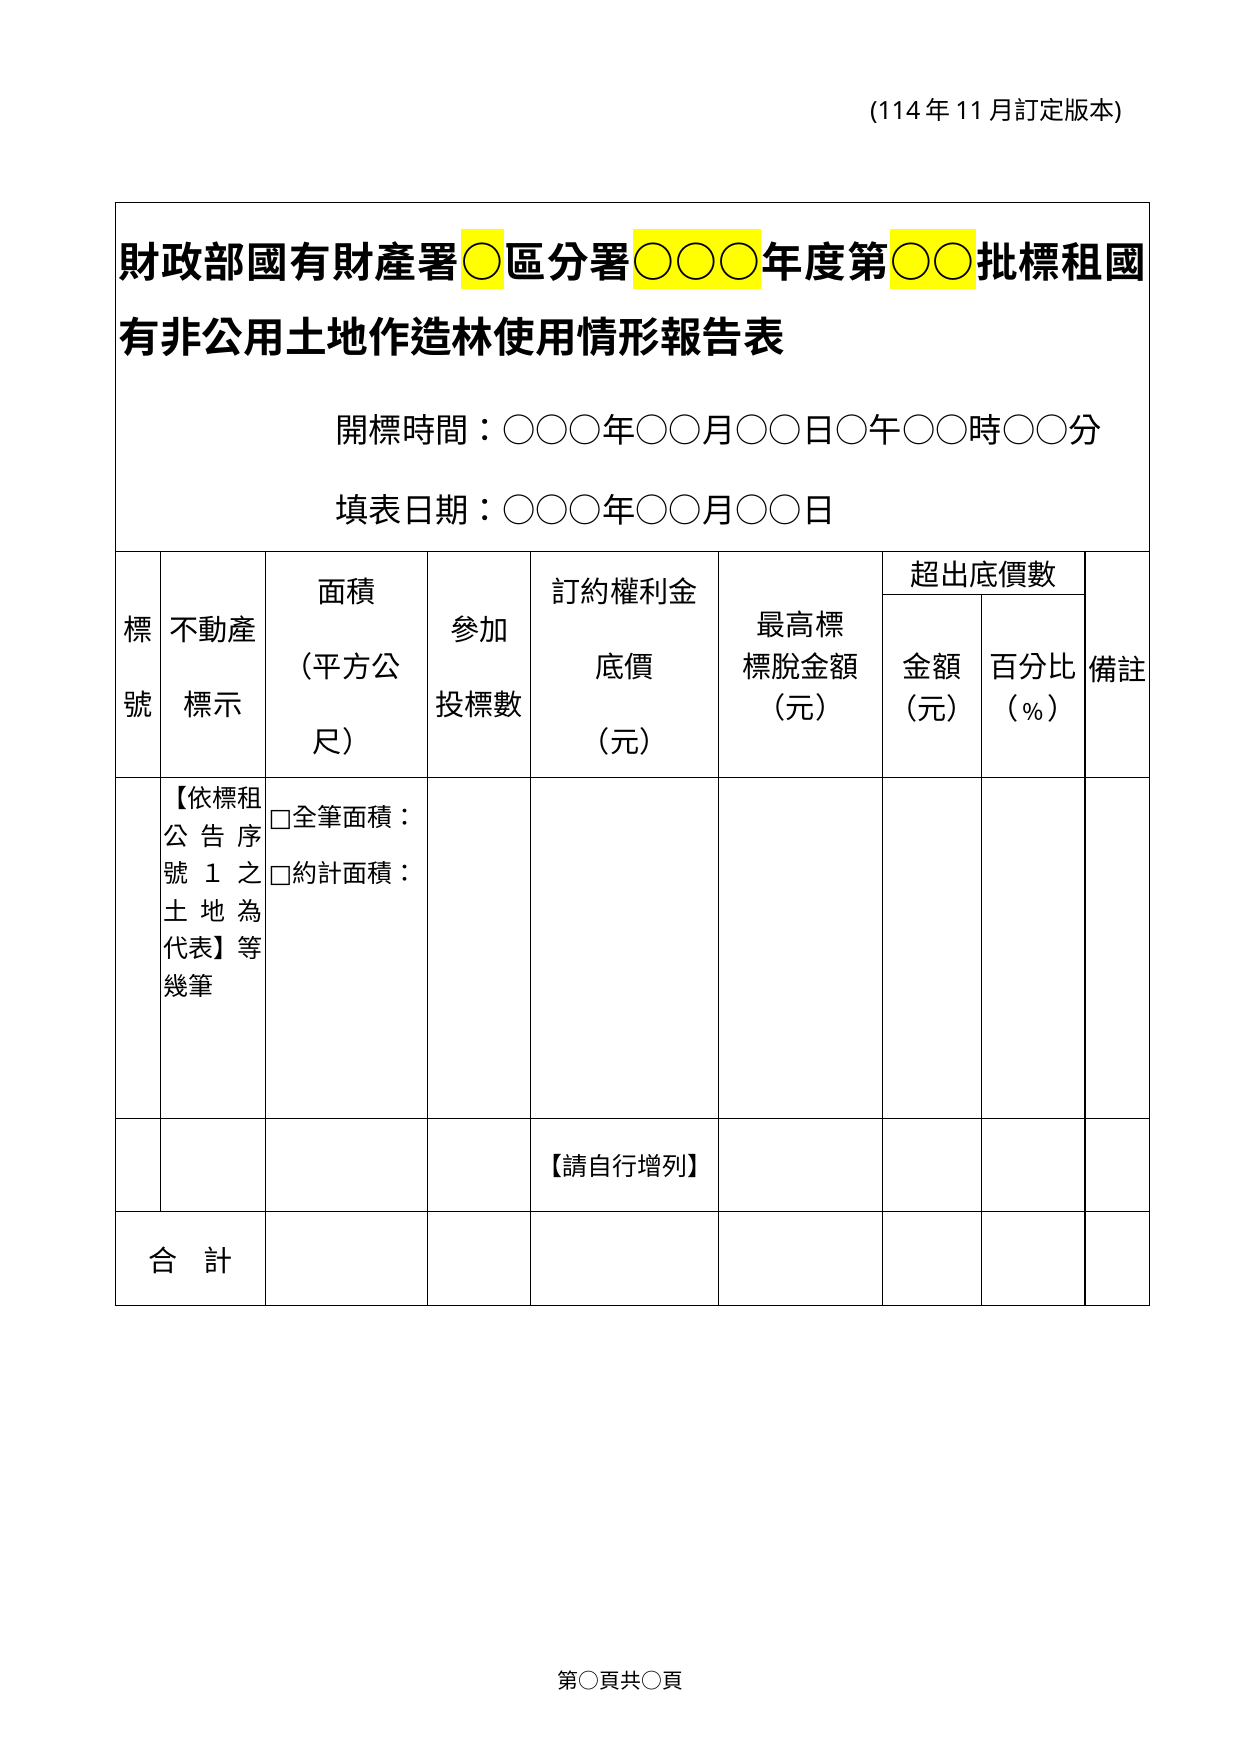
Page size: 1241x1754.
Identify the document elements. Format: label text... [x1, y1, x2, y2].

table_cell □全筆面積： □約計面積： [266, 778, 427, 1117]
table_cell 訂約權利金 底價 （元） [531, 552, 718, 777]
table_cell [719, 1119, 882, 1211]
table_cell [719, 1212, 882, 1305]
table_cell [161, 1119, 265, 1211]
table_cell [428, 1119, 530, 1211]
table_cell 最高標 標脫金額 （元） [719, 552, 882, 777]
table_cell [1086, 1119, 1149, 1211]
table_cell 面積 （平方公尺） [266, 552, 427, 777]
table_cell 不動產 標示 [161, 552, 265, 777]
table_cell [116, 778, 160, 1117]
table_cell 備註 [1086, 552, 1149, 777]
table_cell [531, 778, 718, 1117]
table_cell [1086, 778, 1149, 1117]
table_cell [266, 1119, 427, 1211]
table_cell [883, 1212, 981, 1305]
table_cell [266, 1212, 427, 1305]
table_cell [982, 1212, 1084, 1305]
table_cell [531, 1212, 718, 1305]
table_cell 參加 投標數 [428, 552, 530, 777]
table_cell 【依標租公告序號１之土地為代表】等幾筆 [161, 778, 265, 1117]
table_cell [719, 778, 882, 1117]
table_cell [428, 1212, 530, 1305]
table_cell [883, 1119, 981, 1211]
table_cell 百分比（﹪） [982, 595, 1084, 777]
table_cell [428, 778, 530, 1117]
table_cell 金額 （元） [883, 595, 981, 777]
text (114年11月訂定版本) [870, 91, 1134, 127]
table_header 財政部國有財產署○區分署○○○年度第○○批標租國有非公用土地作造林使用情形報告表 開標時間：○○○年○○月○○日○午○○時○○分 填表日期：○○○年○○月○○日 [116, 203, 1149, 551]
table_cell 【請自行增列】 [531, 1119, 718, 1211]
table_cell [1086, 1212, 1149, 1305]
table_cell 超出底價數 [883, 552, 1084, 594]
table_cell [982, 778, 1084, 1117]
table_cell 合 計 [116, 1212, 265, 1305]
table_cell [883, 778, 981, 1117]
table_cell [982, 1119, 1084, 1211]
table_cell [116, 1119, 160, 1211]
table_cell 標號 [116, 552, 160, 777]
